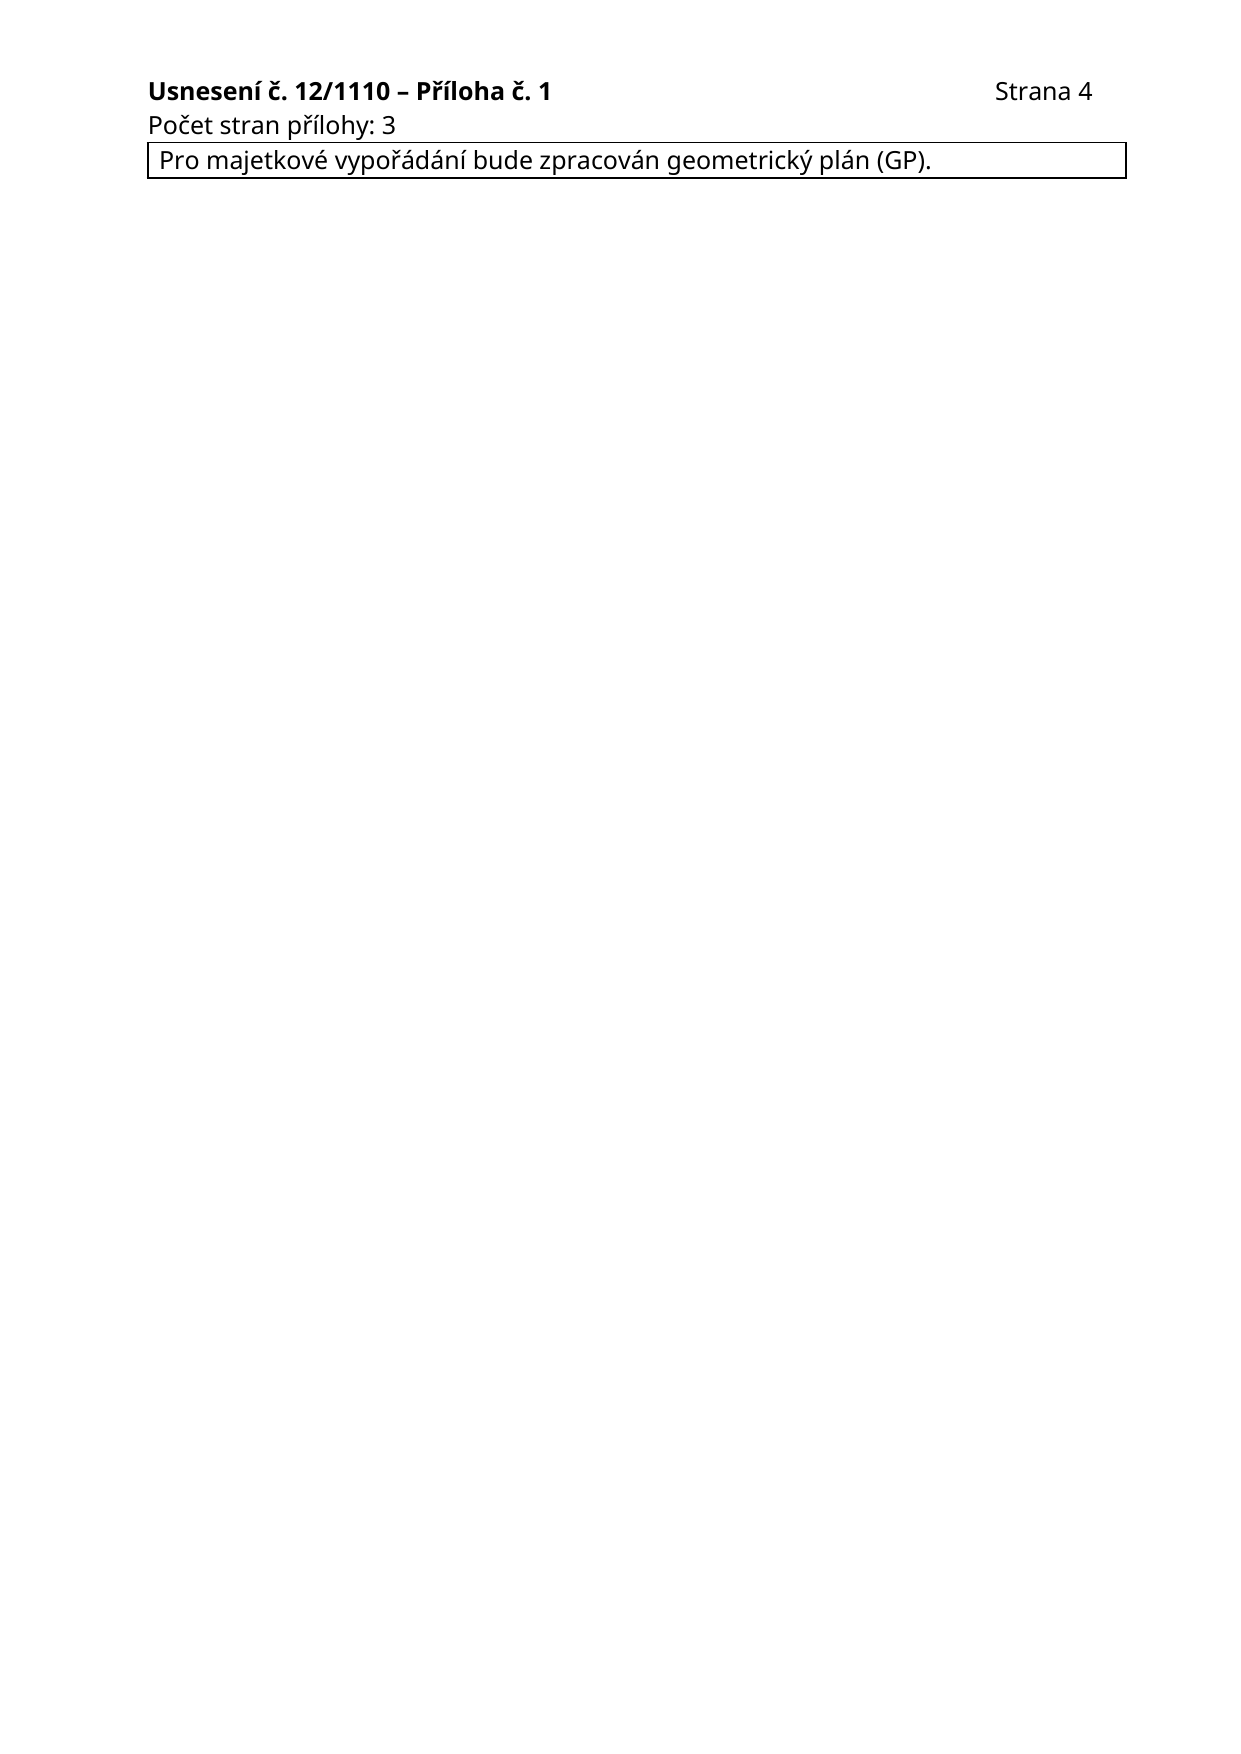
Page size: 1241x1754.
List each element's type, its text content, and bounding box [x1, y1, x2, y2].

table_cell Pro majetkové vypořádání bude zpracován geometrický plán (GP). [149, 143, 1125, 177]
